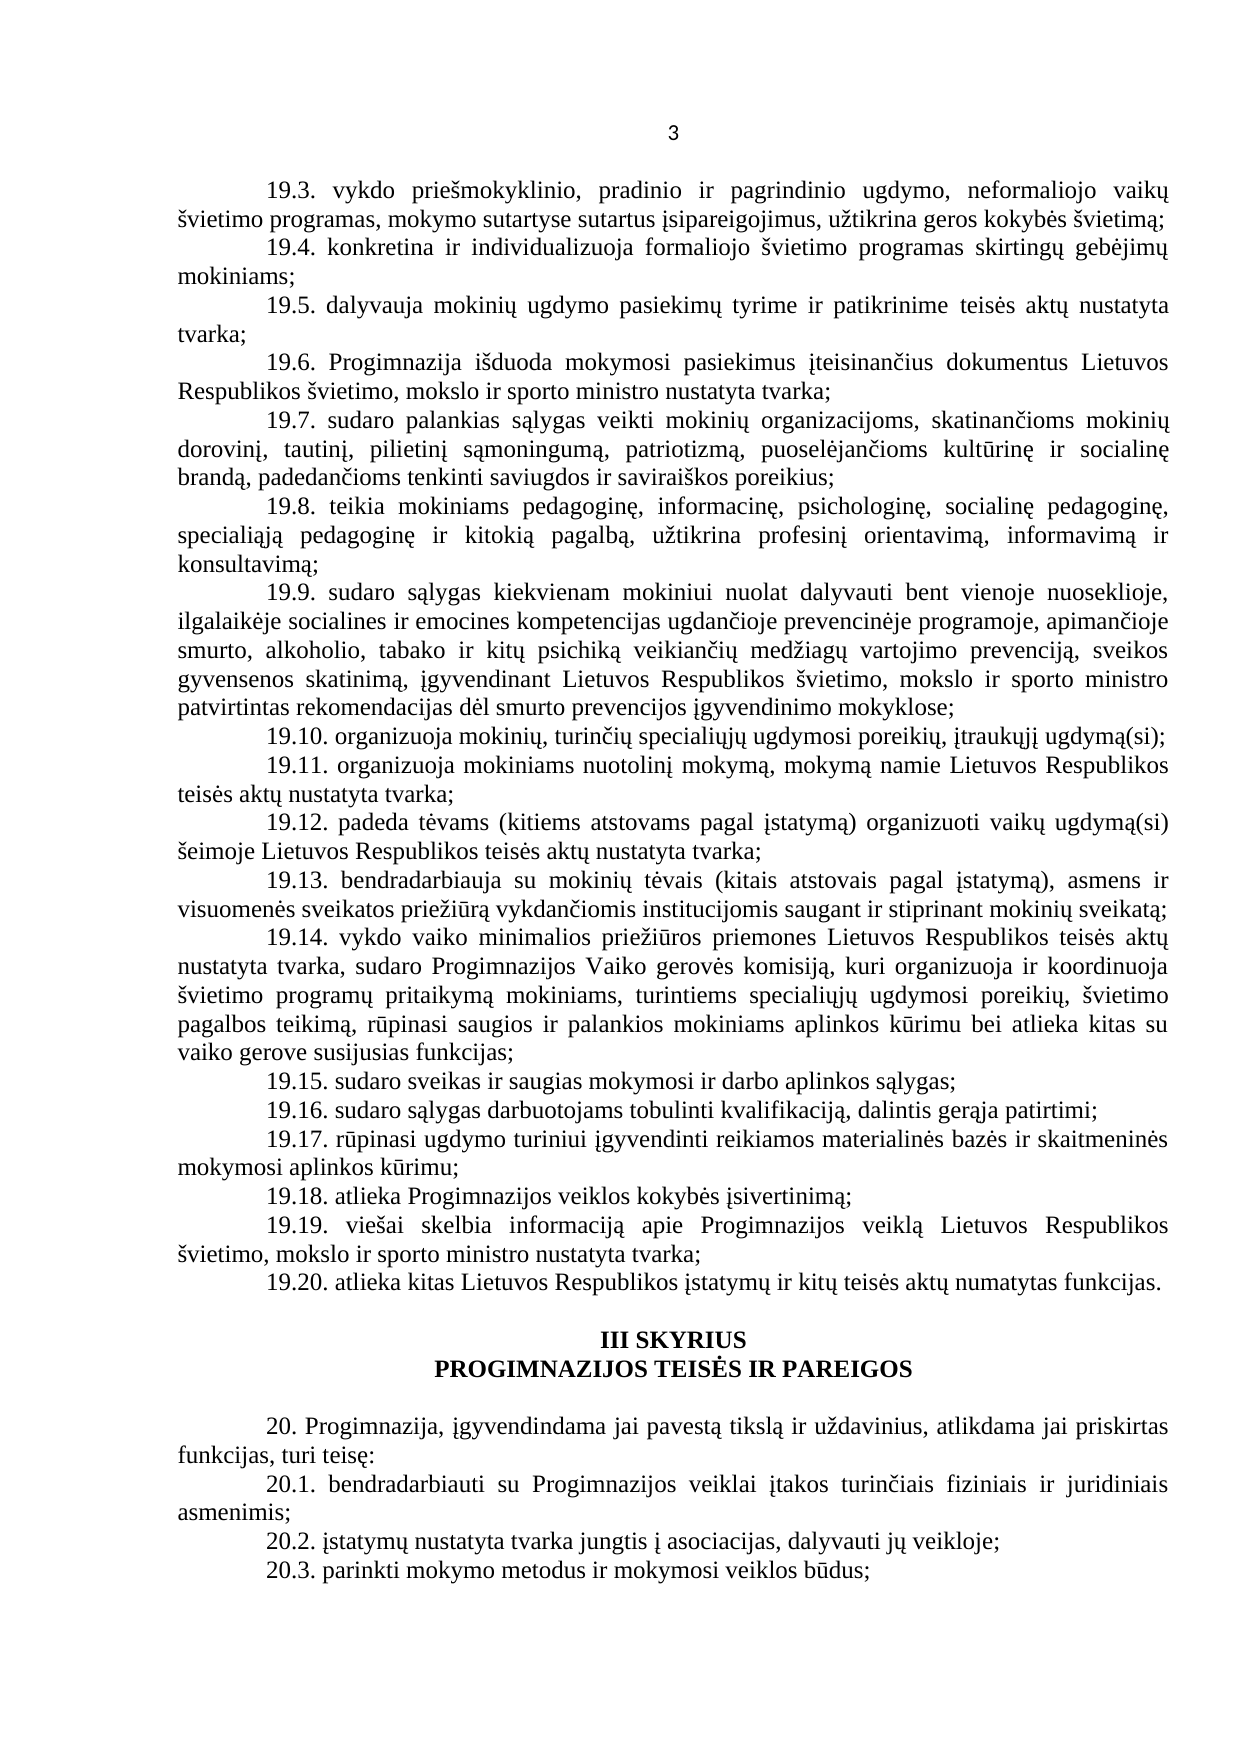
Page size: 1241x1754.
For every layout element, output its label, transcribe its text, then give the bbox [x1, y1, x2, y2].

text 19.20. atlieka kitas Lietuvos Respublikos įstatymų ir kitų teisės aktų numatytas funkcijas. [177, 1267, 1169, 1296]
text 20.1. bendradarbiauti su Progimnazijos veiklai įtakos turinčiais fiziniais ir juridiniais asmenimis; [177, 1469, 1169, 1526]
text 19.17. rūpinasi ugdymo turiniui įgyvendinti reikiamos materialinės bazės ir skaitmeninės mokymosi aplinkos kūrimu; [177, 1124, 1169, 1181]
text 19.7. sudaro palankias sąlygas veikti mokinių organizacijoms, skatinančioms mokinių dorovinį, tautinį, pilietinį sąmoningumą, patriotizmą, puoselėjančioms kultūrinę ir socialinę brandą, padedančioms tenkinti saviugdos ir saviraiškos poreikius; [177, 405, 1169, 491]
text 19.12. padeda tėvams (kitiems atstovams pagal įstatymą) organizuoti vaikų ugdymą(si) šeimoje Lietuvos Respublikos teisės aktų nustatyta tvarka; [177, 807, 1169, 865]
text 19.6. Progimnazija išduoda mokymosi pasiekimus įteisinančius dokumentus Lietuvos Respublikos švietimo, mokslo ir sporto ministro nustatyta tvarka; [177, 347, 1169, 405]
text 19.9. sudaro sąlygas kiekvienam mokiniui nuolat dalyvauti bent vienoje nuoseklioje, ilgalaikėje socialines ir emocines kompetencijas ugdančioje prevencinėje programoje, apimančioje smurto, alkoholio, tabako ir kitų psichiką veikiančių medžiagų vartojimo prevenciją, sveikos gyvensenos skatinimą, įgyvendinant Lietuvos Respublikos švietimo, mokslo ir sporto ministro patvirtintas rekomendacijas dėl smurto prevencijos įgyvendinimo mokyklose; [177, 577, 1169, 721]
text 20.3. parinkti mokymo metodus ir mokymosi veiklos būdus; [177, 1555, 1169, 1584]
text 19.15. sudaro sveikas ir saugias mokymosi ir darbo aplinkos sąlygas; [177, 1066, 1169, 1095]
text III SKYRIUS [177, 1325, 1169, 1354]
text 19.19. viešai skelbia informaciją apie Progimnazijos veiklą Lietuvos Respublikos švietimo, mokslo ir sporto ministro nustatyta tvarka; [177, 1210, 1169, 1267]
text 19.5. dalyvauja mokinių ugdymo pasiekimų tyrime ir patikrinime teisės aktų nustatyta tvarka; [177, 290, 1169, 347]
text 20.2. įstatymų nustatyta tvarka jungtis į asociacijas, dalyvauti jų veikloje; [177, 1526, 1169, 1555]
text 20. Progimnazija, įgyvendindama jai pavestą tikslą ir uždavinius, atlikdama jai priskirtas funkcijas, turi teisę: [177, 1411, 1169, 1469]
text 19.8. teikia mokiniams pedagoginę, informacinę, psichologinę, socialinę pedagoginę, specialiąją pedagoginę ir kitokią pagalbą, užtikrina profesinį orientavimą, informavimą ir konsultavimą; [177, 491, 1169, 577]
text 19.14. vykdo vaiko minimalios priežiūros priemones Lietuvos Respublikos teisės aktų nustatyta tvarka, sudaro Progimnazijos Vaiko gerovės komisiją, kuri organizuoja ir koordinuoja švietimo programų pritaikymą mokiniams, turintiems specialiųjų ugdymosi poreikių, švietimo pagalbos teikimą, rūpinasi saugios ir palankios mokiniams aplinkos kūrimu bei atlieka kitas su vaiko gerove susijusias funkcijas; [177, 922, 1169, 1066]
text 19.18. atlieka Progimnazijos veiklos kokybės įsivertinimą; [177, 1181, 1169, 1210]
text 19.4. konkretina ir individualizuoja formaliojo švietimo programas skirtingų gebėjimų mokiniams; [177, 232, 1169, 290]
text 19.13. bendradarbiauja su mokinių tėvais (kitais atstovais pagal įstatymą), asmens ir visuomenės sveikatos priežiūrą vykdančiomis institucijomis saugant ir stiprinant mokinių sveikatą; [177, 865, 1169, 922]
text 19.10. organizuoja mokinių, turinčių specialiųjų ugdymosi poreikių, įtraukųjį ugdymą(si); [177, 721, 1169, 750]
text 19.3. vykdo priešmokyklinio, pradinio ir pagrindinio ugdymo, neformaliojo vaikų švietimo programas, mokymo sutartyse sutartus įsipareigojimus, užtikrina geros kokybės švietimą; [177, 175, 1169, 232]
text 19.11. organizuoja mokiniams nuotolinį mokymą, mokymą namie Lietuvos Respublikos teisės aktų nustatyta tvarka; [177, 750, 1169, 807]
text PROGIMNAZIJOS TEISĖS IR PAREIGOS [177, 1354, 1169, 1382]
text 19.16. sudaro sąlygas darbuotojams tobulinti kvalifikaciją, dalintis gerąja patirtimi; [177, 1095, 1169, 1124]
